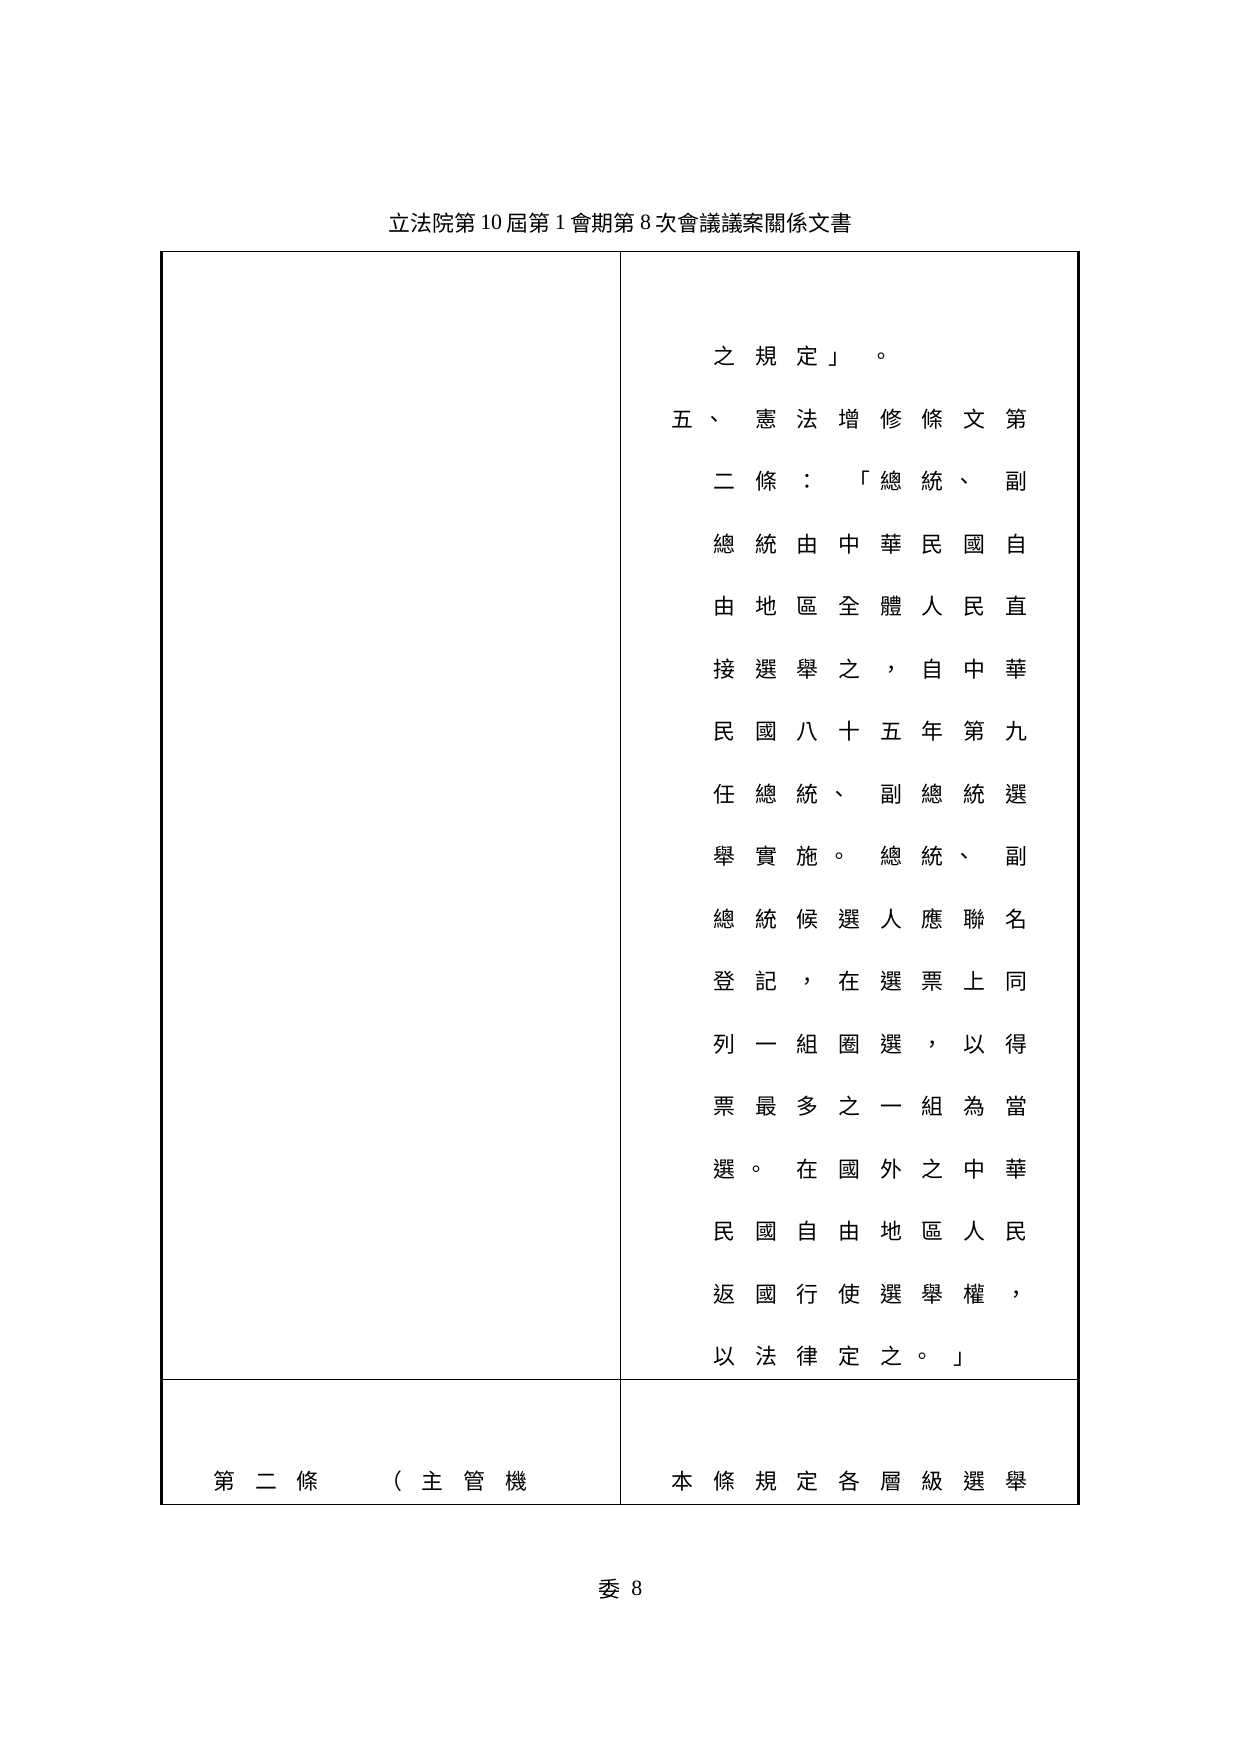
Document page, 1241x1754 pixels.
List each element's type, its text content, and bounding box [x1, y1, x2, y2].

table_cell 第二條 （主管機 [163, 1380, 620, 1504]
table_cell [163, 252, 620, 1379]
table_cell 之規定」。 五、憲法增修條文第二條：「總統、副總統由中華民國自由地區全體人民直接選舉之，自中華民國八十五年第九任總統、副總統選舉實施。總統、副總統候選人應聯名登記，在選票上同列一組圈選，以得票最多之一組為當選。在國外之中華民國自由地區人民返國行使選舉權，以法律定之。」 [621, 252, 1077, 1379]
table_cell 本條規定各層級選舉 [621, 1380, 1077, 1504]
